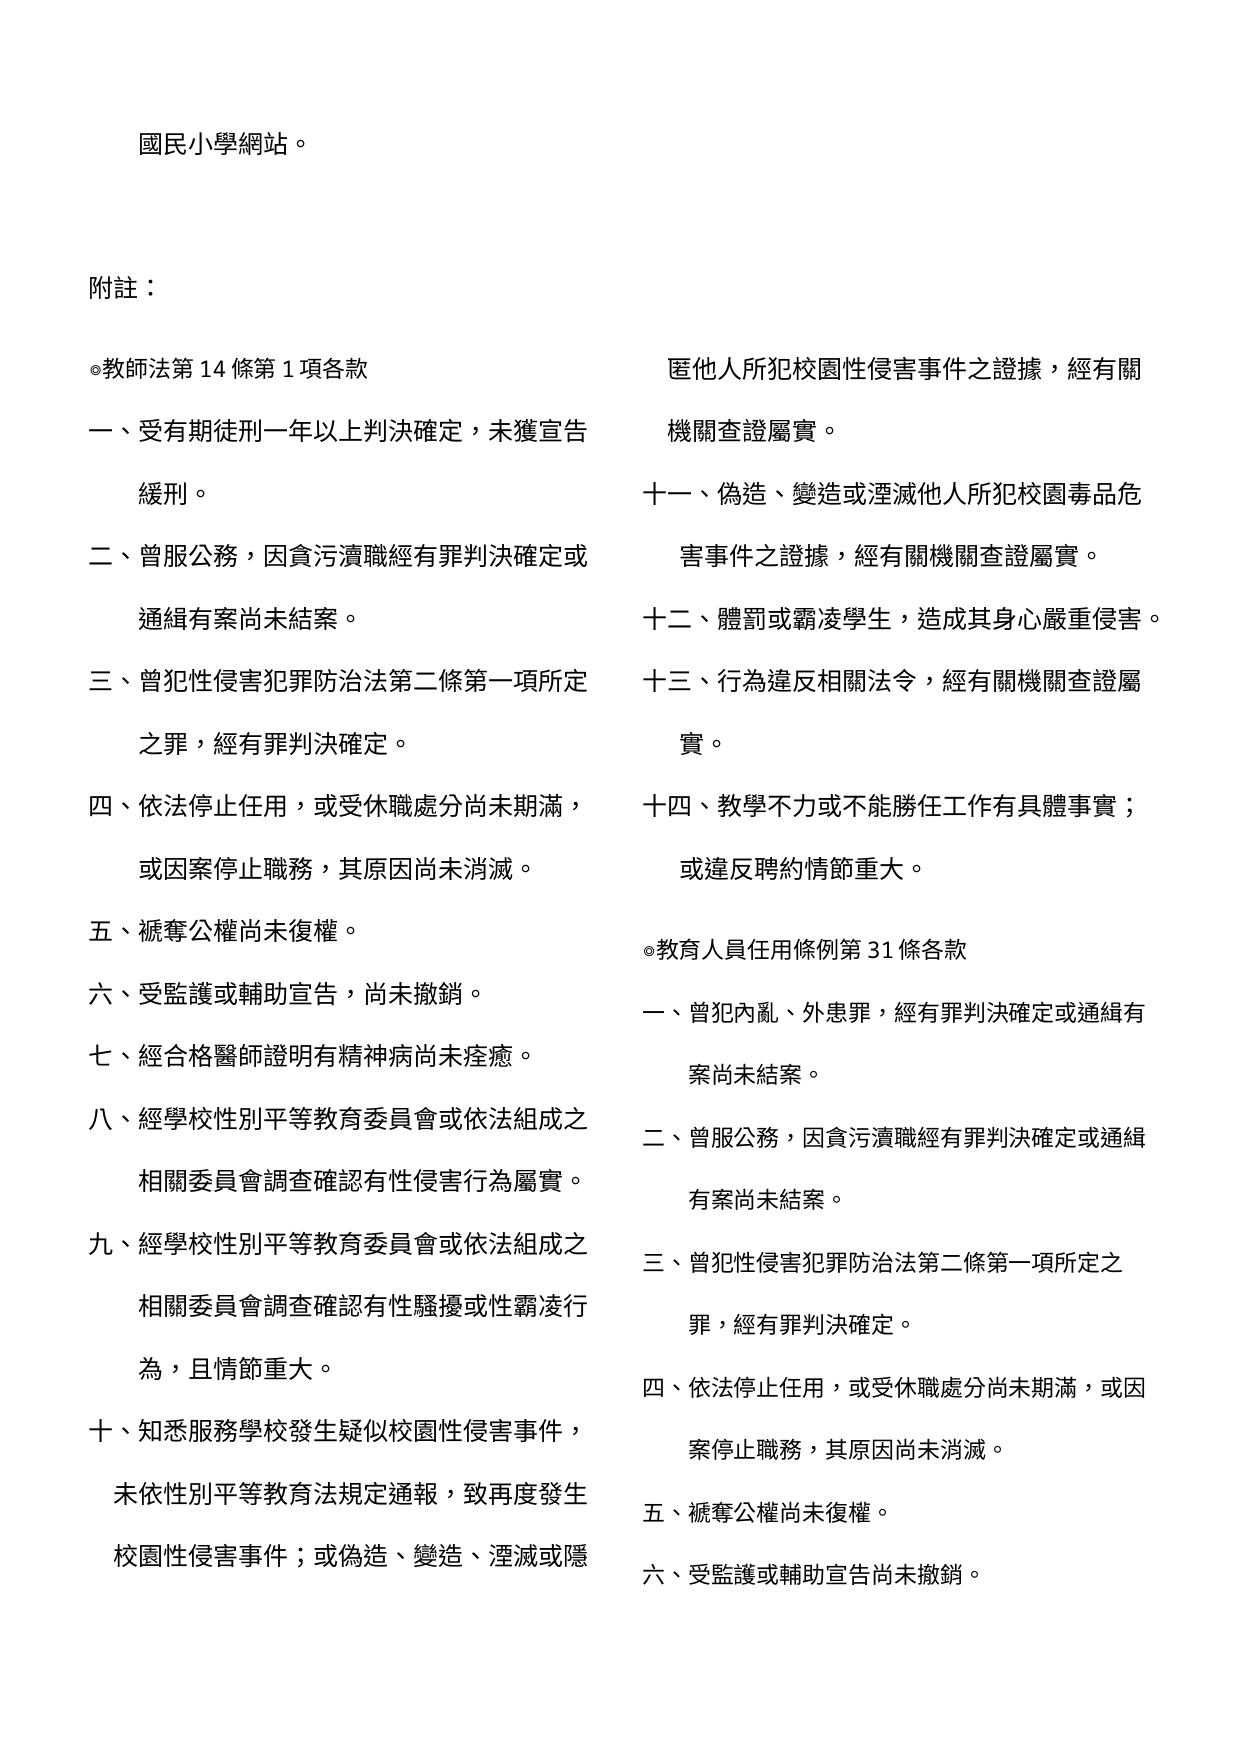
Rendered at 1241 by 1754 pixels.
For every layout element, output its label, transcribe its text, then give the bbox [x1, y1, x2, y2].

text 十三、行為違反相關法令，經有關機關查證屬實。 [642, 638, 1152, 763]
text ◎教育人員任用條例第31條各款 [642, 907, 1152, 969]
text 六、受監護或輔助宣告尚未撤銷。 [642, 1532, 1152, 1594]
text 五、褫奪公權尚未復權。 [642, 1469, 1152, 1532]
text 六、受監護或輔助宣告，尚未撤銷。 [89, 951, 598, 1013]
list 國民小學網站。 [89, 101, 1152, 163]
text 匿他人所犯校園性侵害事件之證據，經有關機關查證屬實。 [642, 326, 1152, 451]
text 四、依法停止任用，或受休職處分尚未期滿，或因案停止職務，其原因尚未消滅。 [89, 763, 598, 888]
text 附註： [89, 244, 1152, 307]
text 五、褫奪公權尚未復權。 [89, 888, 598, 951]
text 八、經學校性別平等教育委員會或依法組成之相關委員會調查確認有性侵害行為屬實。 [89, 1076, 598, 1201]
text 十一、偽造、變造或湮滅他人所犯校園毒品危害事件之證據，經有關機關查證屬實。 [642, 451, 1152, 576]
text ◎教師法第14條第1項各款 [89, 326, 598, 388]
text 四、依法停止任用，或受休職處分尚未期滿，或因案停止職務，其原因尚未消滅。 [642, 1344, 1152, 1469]
text 二、曾服公務，因貪污瀆職經有罪判決確定或通緝有案尚未結案。 [642, 1094, 1152, 1219]
text 十二、體罰或霸凌學生，造成其身心嚴重侵害。 [642, 576, 1152, 638]
text 十、知悉服務學校發生疑似校園性侵害事件，未依性別平等教育法規定通報，致再度發生校園性侵害事件；或偽造、變造、湮滅或隱 [89, 1388, 598, 1576]
text 十四、教學不力或不能勝任工作有具體事實；或違反聘約情節重大。 [642, 763, 1152, 888]
text 一、曾犯內亂、外患罪，經有罪判決確定或通緝有案尚未結案。 [642, 969, 1152, 1094]
text 九、經學校性別平等教育委員會或依法組成之相關委員會調查確認有性騷擾或性霸凌行為，且情節重大。 [89, 1201, 598, 1388]
text 三、曾犯性侵害犯罪防治法第二條第一項所定之罪，經有罪判決確定。 [89, 638, 598, 763]
text 七、經合格醫師證明有精神病尚未痊癒。 [89, 1013, 598, 1076]
text 三、曾犯性侵害犯罪防治法第二條第一項所定之 罪，經有罪判決確定。 [642, 1219, 1152, 1344]
text 二、曾服公務，因貪污瀆職經有罪判決確定或通緝有案尚未結案。 [89, 513, 598, 638]
text 一、受有期徒刑一年以上判決確定，未獲宣告緩刑。 [89, 388, 598, 513]
